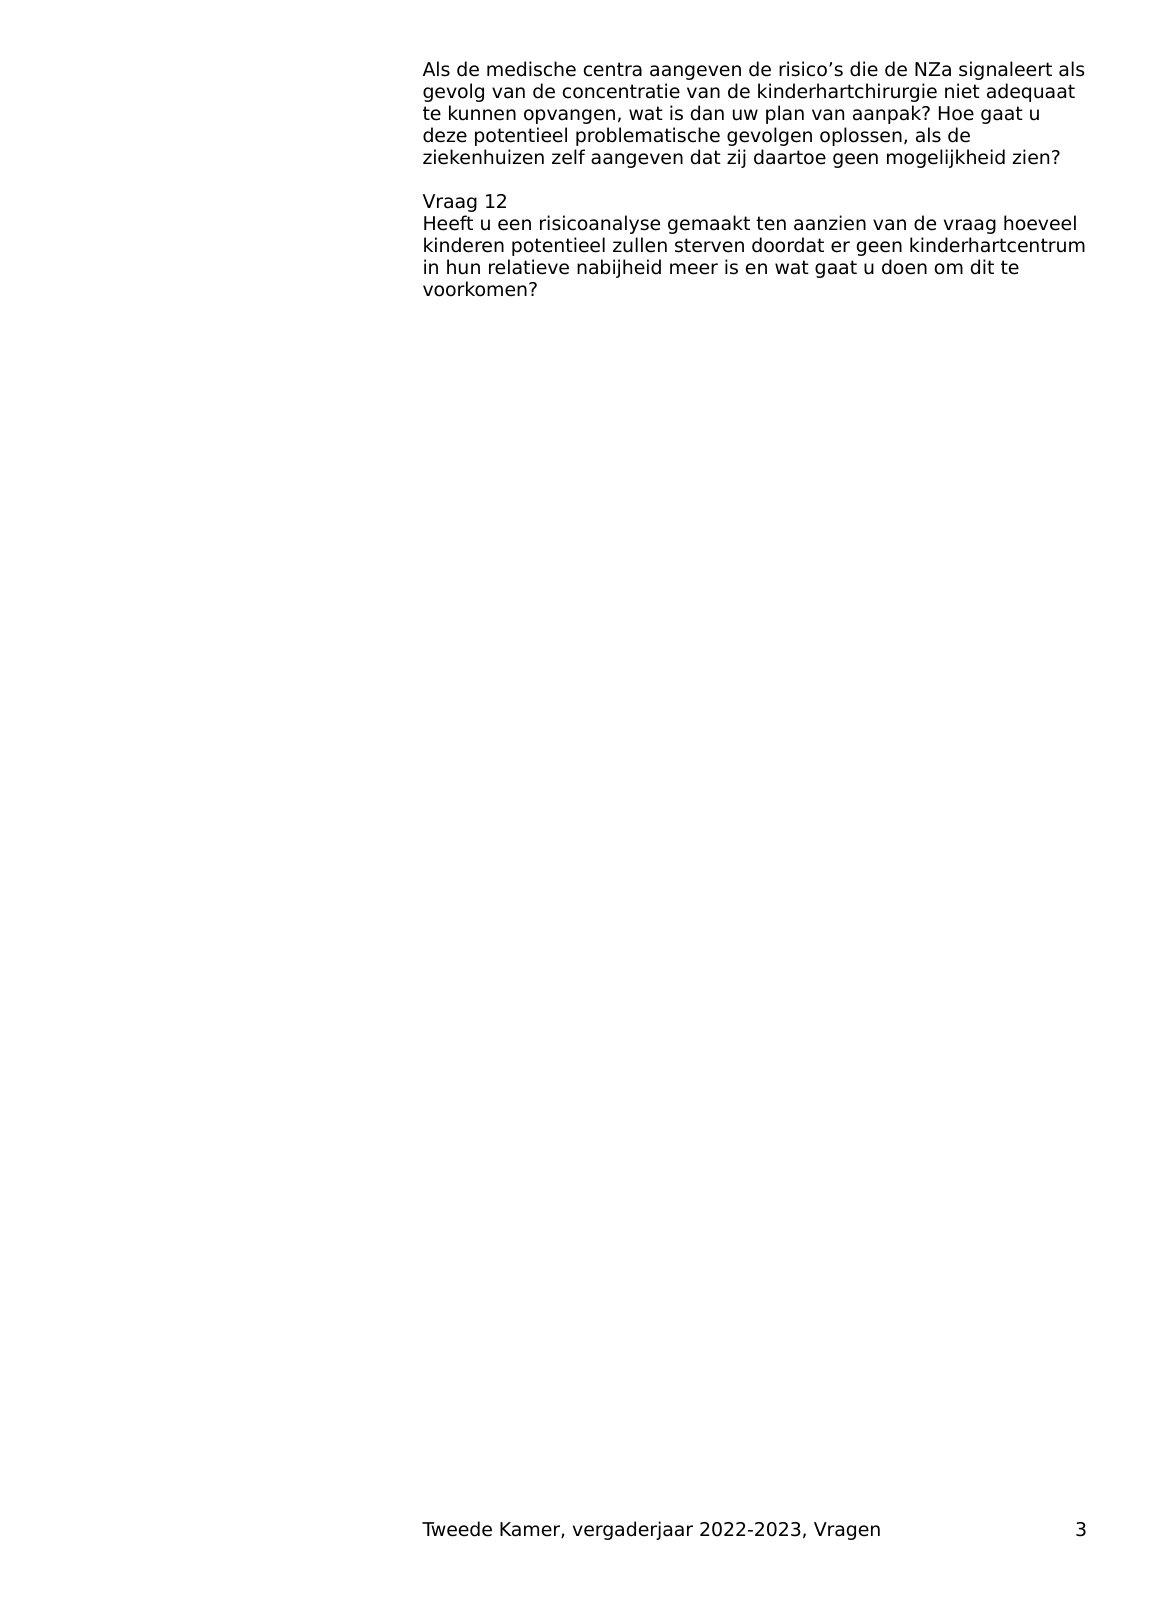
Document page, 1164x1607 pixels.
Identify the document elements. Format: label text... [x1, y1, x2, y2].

text Vraag 12 [422, 191, 1087, 213]
text Heeft u een risicoanalyse gemaakt ten aanzien van de vraag hoeveel kinderen potentieel zullen sterven doordat er geen kinderhartcentrum in hun relatieve nabijheid meer is en wat gaat u doen om dit te voorkomen? [422, 213, 1087, 301]
text Als de medische centra aangeven de risico’s die de NZa signaleert als gevolg van de concentratie van de kinderhartchirurgie niet adequaat te kunnen opvangen, wat is dan uw plan van aanpak? Hoe gaat u deze potentieel problematische gevolgen oplossen, als de ziekenhuizen zelf aangeven dat zij daartoe geen mogelijkheid zien? [422, 59, 1087, 169]
